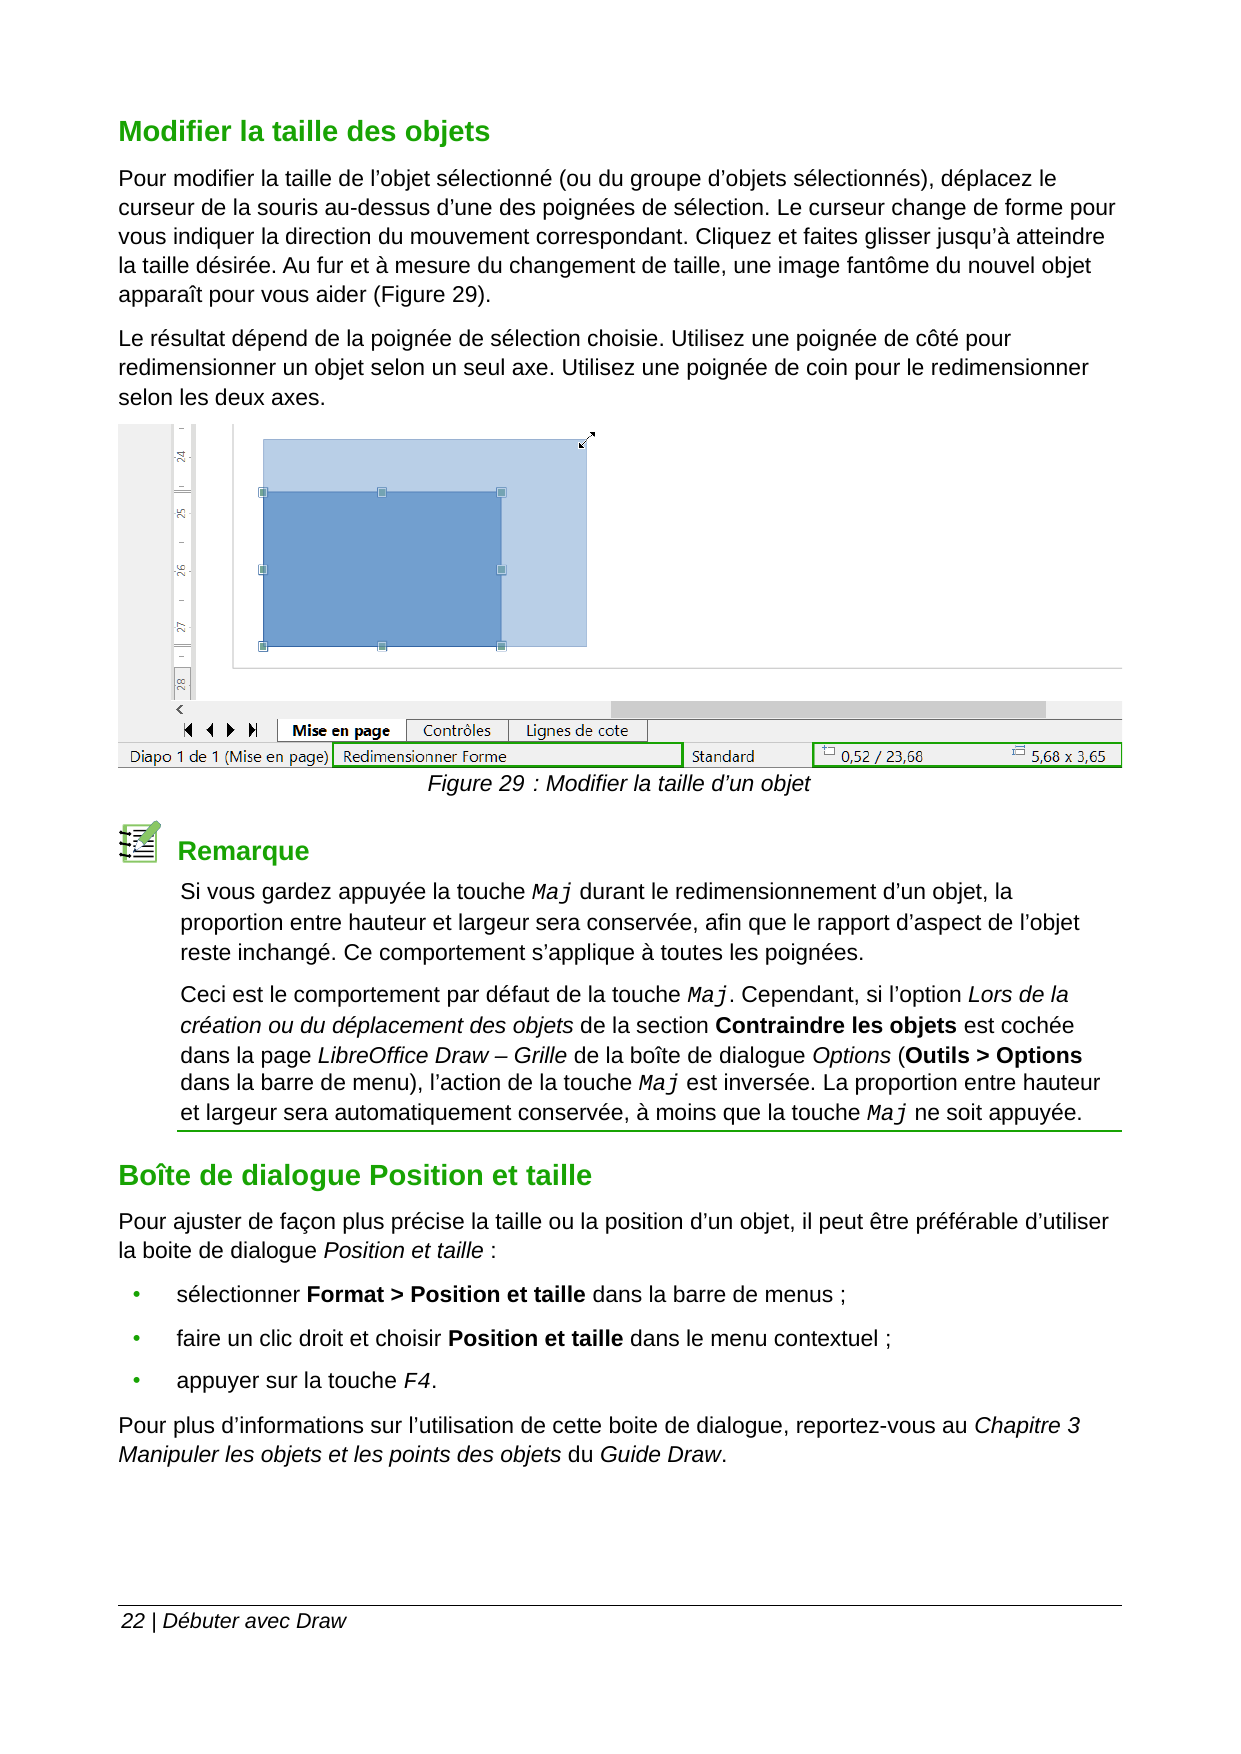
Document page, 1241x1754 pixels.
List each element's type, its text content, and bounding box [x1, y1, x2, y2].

text Figure 29 : Modifier la taille d’un objet [118, 768, 1122, 797]
text Pour ajuster de façon plus précise la taille ou la position d’un objet, il peut être préférable d’utiliser la boite de dialogue Position et taille : [118, 1205, 1122, 1264]
list Remarque [118, 819, 1122, 866]
subtitle Modifier la taille des objets [118, 118, 1122, 147]
text Si vous gardez appuyée la touche Maj durant le redimensionnement d’un objet, la proportion entre hauteur et largeur sera conservée, afin que le rapport d’aspect de l’objet reste inchangé. Ce comportement s’applique à toutes les poignées. [177, 874, 1122, 965]
list appuyer sur la touche F4. [133, 1366, 1122, 1395]
text Pour modifier la taille de l’objet sélectionné (ou du groupe d’objets sélectionnés), déplacez le curseur de la souris au-dessus d’une des poignées de sélection. Le curseur change de forme pour vous indiquer la direction du mouvement correspondant. Cliquez et faites glisser jusqu’à atteindre la taille désirée. Au fur et à mesure du changement de taille, une image fantôme du nouvel objet apparaît pour vous aider (Figure 29). [118, 162, 1122, 308]
text Le résultat dépend de la poignée de sélection choisie. Utilisez une poignée de côté pour redimensionner un objet selon un seul axe. Utilisez une poignée de coin pour le redimensionner selon les deux axes. [118, 322, 1122, 410]
list faire un clic droit et choisir Position et taille dans le menu contextuel ; [133, 1322, 1122, 1351]
picture [118, 424, 1123, 768]
text Pour plus d’informations sur l’utilisation de cette boite de dialogue, reportez-vous au Chapitre 3 Manipuler les objets et les points des objets du Guide Draw. [118, 1409, 1122, 1468]
text Ceci est le comportement par défaut de la touche Maj. Cependant, si l’option Lors de la création ou du déplacement des objets de la section Contraindre les objets est cochée dans la page LibreOffice Draw – Grille de la boîte de dialogue Options (Outils > Options dans la barre de menu), l’action de la touche Maj est inversée. La proportion entre hauteur et largeur sera automatiquement conservée, à moins que la touche Maj ne soit appuyée. [177, 977, 1122, 1130]
subtitle Boîte de dialogue Position et taille [118, 1162, 1122, 1191]
list sélectionner Format > Position et taille dans la barre de menus ; [133, 1278, 1122, 1307]
